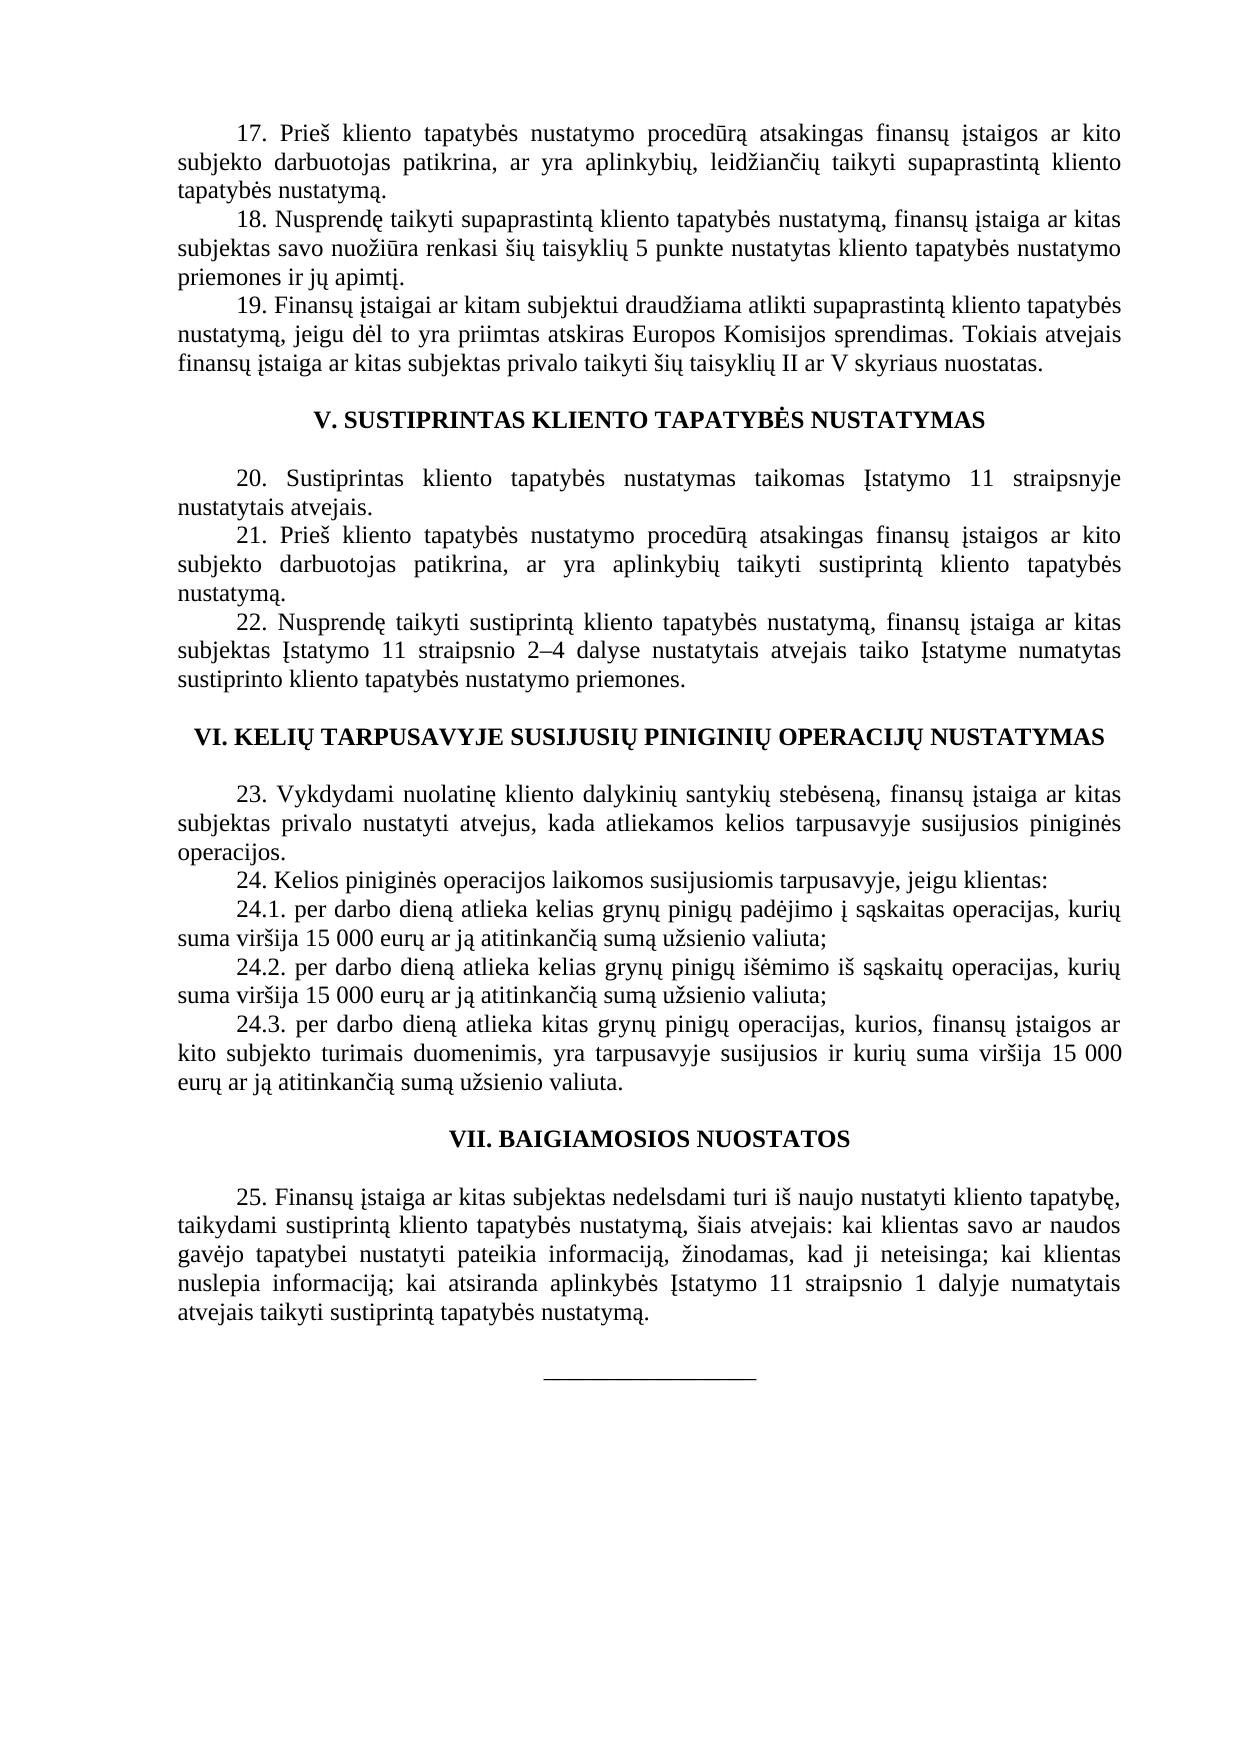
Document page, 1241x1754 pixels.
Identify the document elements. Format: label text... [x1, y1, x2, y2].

text 25. Finansų įstaiga ar kitas subjektas nedelsdami turi iš naujo nustatyti kliento tapatybę, taikydami sustiprintą kliento tapatybės nustatymą, šiais atvejais: kai klientas savo ar naudos gavėjo tapatybei nustatyti pateikia informaciją, žinodamas, kad ji neteisinga; kai klientas nuslepia informaciją; kai atsiranda aplinkybės Įstatymo 11 straipsnio 1 dalyje numatytais atvejais taikyti sustiprintą tapatybės nustatymą. [177, 1182, 1122, 1326]
text 17. Prieš kliento tapatybės nustatymo procedūrą atsakingas finansų įstaigos ar kito subjekto darbuotojas patikrina, ar yra aplinkybių, leidžiančių taikyti supaprastintą kliento tapatybės nustatymą. [177, 118, 1122, 204]
text 22. Nusprendę taikyti sustiprintą kliento tapatybės nustatymą, finansų įstaiga ar kitas subjektas Įstatymo 11 straipsnio 2–4 dalyse nustatytais atvejais taiko Įstatyme numatytas sustiprinto kliento tapatybės nustatymo priemones. [177, 607, 1122, 693]
text 24. Kelios piniginės operacijos laikomos susijusiomis tarpusavyje, jeigu klientas: [177, 866, 1122, 894]
text 24.2. per darbo dieną atlieka kelias grynų pinigų išėmimo iš sąskaitų operacijas, kurių suma viršija 15 000 eurų ar ją atitinkančią sumą užsienio valiuta; [177, 952, 1122, 1009]
text 24.1. per darbo dieną atlieka kelias grynų pinigų padėjimo į sąskaitas operacijas, kurių suma viršija 15 000 eurų ar ją atitinkančią sumą užsienio valiuta; [177, 894, 1122, 952]
text 20. Sustiprintas kliento tapatybės nustatymas taikomas Įstatymo 11 straipsnyje nustatytais atvejais. [177, 463, 1122, 521]
text VI. KELIŲ TARPUSAVYJE SUSIJUSIŲ PINIGINIŲ OPERACIJŲ NUSTATYMAS [177, 722, 1122, 751]
text 21. Prieš kliento tapatybės nustatymo procedūrą atsakingas finansų įstaigos ar kito subjekto darbuotojas patikrina, ar yra aplinkybių taikyti sustiprintą kliento tapatybės nustatymą. [177, 521, 1122, 607]
text 23. Vykdydami nuolatinę kliento dalykinių santykių stebėseną, finansų įstaiga ar kitas subjektas privalo nustatyti atvejus, kada atliekamos kelios tarpusavyje susijusios piniginės operacijos. [177, 779, 1122, 866]
text 18. Nusprendę taikyti supaprastintą kliento tapatybės nustatymą, finansų įstaiga ar kitas subjektas savo nuožiūra renkasi šių taisyklių 5 punkte nustatytas kliento tapatybės nustatymo priemones ir jų apimtį. [177, 204, 1122, 291]
text VII. BAIGIAMOSIOS NUOSTATOS [177, 1124, 1122, 1153]
text 19. Finansų įstaigai ar kitam subjektui draudžiama atlikti supaprastintą kliento tapatybės nustatymą, jeigu dėl to yra priimtas atskiras Europos Komisijos sprendimas. Tokiais atvejais finansų įstaiga ar kitas subjektas privalo taikyti šių taisyklių II ar V skyriaus nuostatas. [177, 291, 1122, 377]
text 24.3. per darbo dieną atlieka kitas grynų pinigų operacijas, kurios, finansų įstaigos ar kito subjekto turimais duomenimis, yra tarpusavyje susijusios ir kurių suma viršija 15 000 eurų ar ją atitinkančią sumą užsienio valiuta. [177, 1009, 1122, 1096]
text _________________ [177, 1354, 1122, 1383]
text V. SUSTIPRINTAS KLIENTO TAPATYBĖS NUSTATYMAS [177, 406, 1122, 434]
